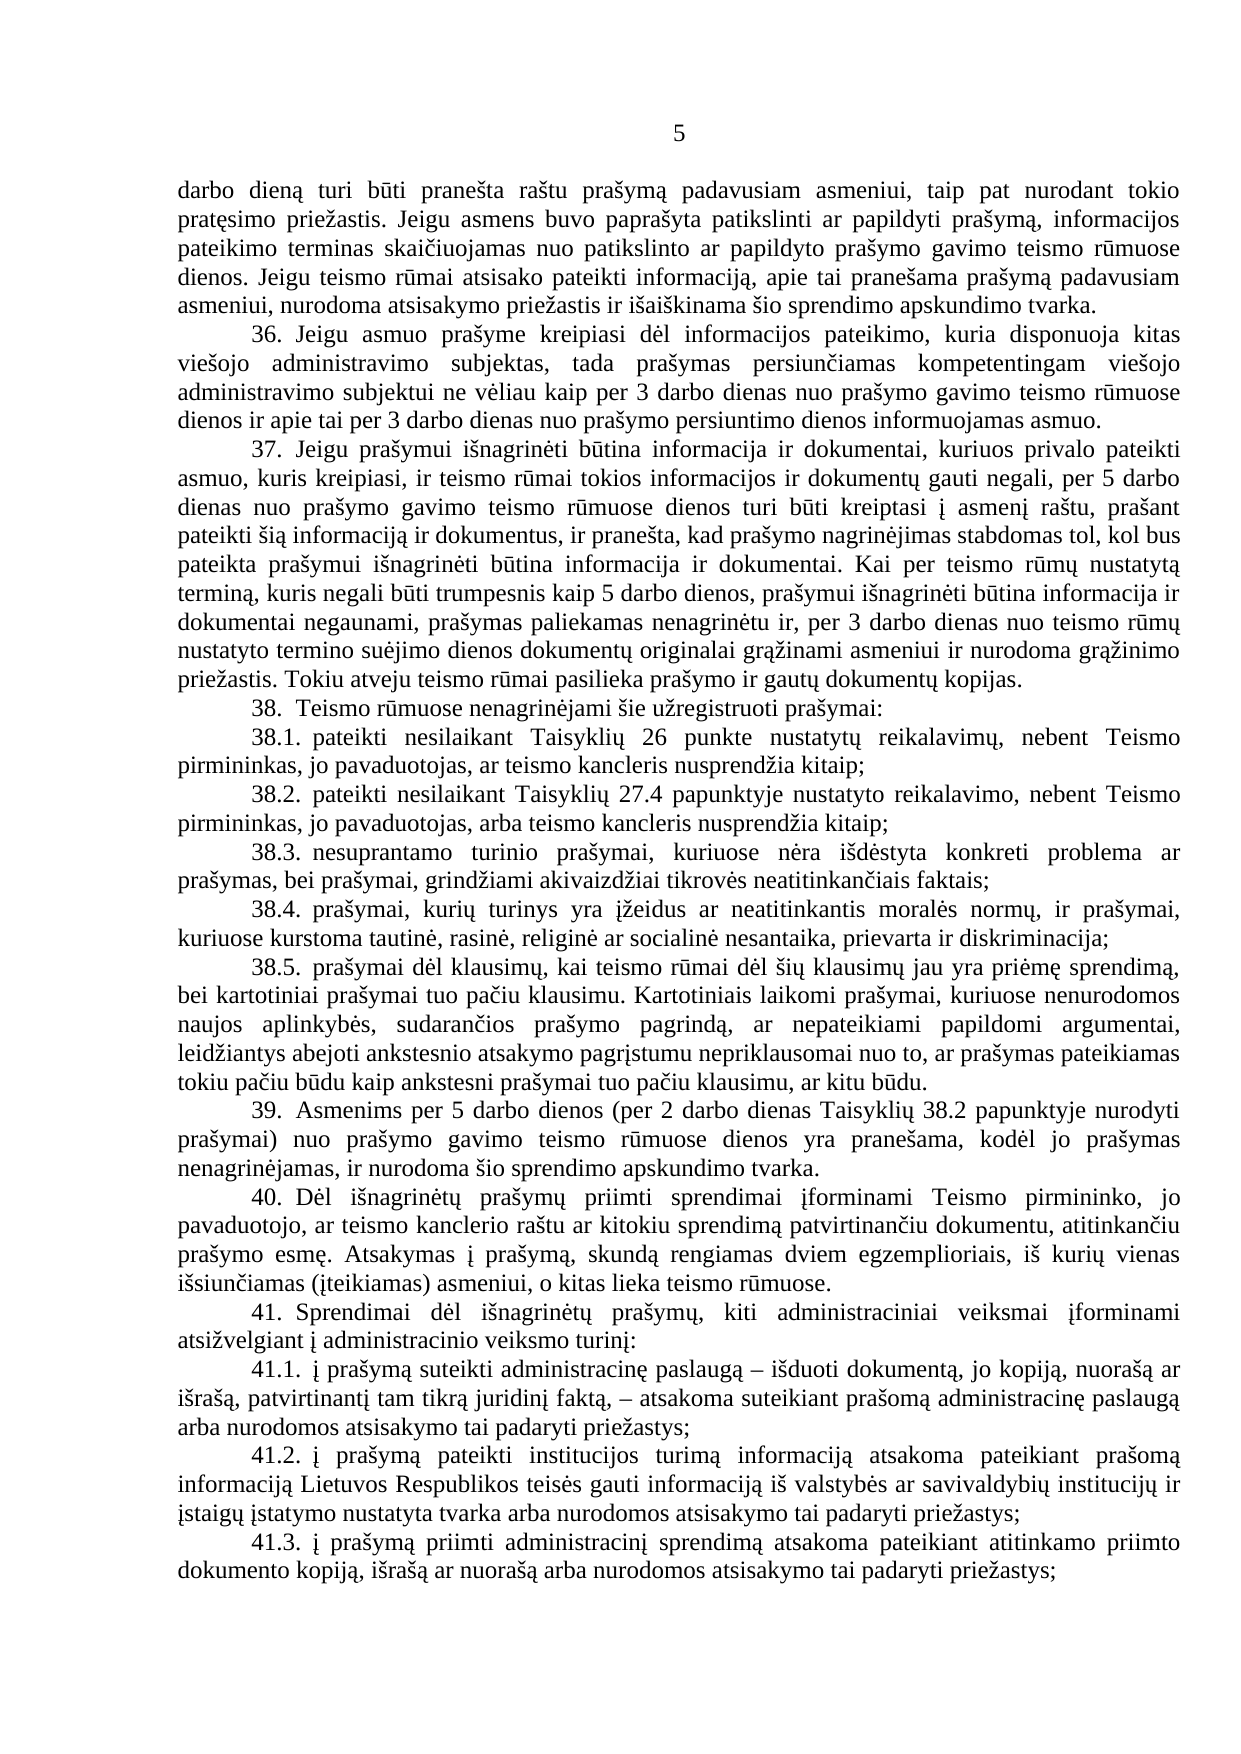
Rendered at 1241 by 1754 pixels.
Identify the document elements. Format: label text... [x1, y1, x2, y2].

text 37. Jeigu prašymui išnagrinėti būtina informacija ir dokumentai, kuriuos privalo pateikti asmuo, kuris kreipiasi, ir teismo rūmai tokios informacijos ir dokumentų gauti negali, per 5 darbo dienas nuo prašymo gavimo teismo rūmuose dienos turi būti kreiptasi į asmenį raštu, prašant pateikti šią informaciją ir dokumentus, ir pranešta, kad prašymo nagrinėjimas stabdomas tol, kol bus pateikta prašymui išnagrinėti būtina informacija ir dokumentai. Kai per teismo rūmų nustatytą terminą, kuris negali būti trumpesnis kaip 5 darbo dienos, prašymui išnagrinėti būtina informacija ir dokumentai negaunami, prašymas paliekamas nenagrinėtu ir, per 3 darbo dienas nuo teismo rūmų nustatyto termino suėjimo dienos dokumentų originalai grąžinami asmeniui ir nurodoma grąžinimo priežastis. Tokiu atveju teismo rūmai pasilieka prašymo ir gautų dokumentų kopijas. [177, 434, 1181, 693]
text 41.2. į prašymą pateikti institucijos turimą informaciją atsakoma pateikiant prašomą informaciją Lietuvos Respublikos teisės gauti informaciją iš valstybės ar savivaldybių institucijų ir įstaigų įstatymo nustatyta tvarka arba nurodomos atsisakymo tai padaryti priežastys; [177, 1441, 1181, 1527]
text 41.3. į prašymą priimti administracinį sprendimą atsakoma pateikiant atitinkamo priimto dokumento kopiją, išrašą ar nuorašą arba nurodomos atsisakymo tai padaryti priežastys; [177, 1527, 1181, 1584]
text 38.2. pateikti nesilaikant Taisyklių 27.4 papunktyje nustatyto reikalavimo, nebent Teismo pirmininkas, jo pavaduotojas, arba teismo kancleris nusprendžia kitaip; [177, 779, 1181, 837]
text darbo dieną turi būti pranešta raštu prašymą padavusiam asmeniui, taip pat nurodant tokio pratęsimo priežastis. Jeigu asmens buvo paprašyta patikslinti ar papildyti prašymą, informacijos pateikimo terminas skaičiuojamas nuo patikslinto ar papildyto prašymo gavimo teismo rūmuose dienos. Jeigu teismo rūmai atsisako pateikti informaciją, apie tai pranešama prašymą padavusiam asmeniui, nurodoma atsisakymo priežastis ir išaiškinama šio sprendimo apskundimo tvarka. [177, 176, 1181, 319]
text 38.5. prašymai dėl klausimų, kai teismo rūmai dėl šių klausimų jau yra priėmę sprendimą, bei kartotiniai prašymai tuo pačiu klausimu. Kartotiniais laikomi prašymai, kuriuose nenurodomos naujos aplinkybės, sudarančios prašymo pagrindą, ar nepateikiami papildomi argumentai, leidžiantys abejoti ankstesnio atsakymo pagrįstumu nepriklausomai nuo to, ar prašymas pateikiamas tokiu pačiu būdu kaip ankstesni prašymai tuo pačiu klausimu, ar kitu būdu. [177, 952, 1181, 1096]
text 41.1. į prašymą suteikti administracinę paslaugą – išduoti dokumentą, jo kopiją, nuorašą ar išrašą, patvirtinantį tam tikrą juridinį faktą, – atsakoma suteikiant prašomą administracinę paslaugą arba nurodomos atsisakymo tai padaryti priežastys; [177, 1354, 1181, 1441]
text 36. Jeigu asmuo prašyme kreipiasi dėl informacijos pateikimo, kuria disponuoja kitas viešojo administravimo subjektas, tada prašymas persiunčiamas kompetentingam viešojo administravimo subjektui ne vėliau kaip per 3 darbo dienas nuo prašymo gavimo teismo rūmuose dienos ir apie tai per 3 darbo dienas nuo prašymo persiuntimo dienos informuojamas asmuo. [177, 319, 1181, 434]
text 38.3. nesuprantamo turinio prašymai, kuriuose nėra išdėstyta konkreti problema ar prašymas, bei prašymai, grindžiami akivaizdžiai tikrovės neatitinkančiais faktais; [177, 837, 1181, 894]
text 38. Teismo rūmuose nenagrinėjami šie užregistruoti prašymai: [177, 693, 1181, 722]
text 38.1. pateikti nesilaikant Taisyklių 26 punkte nustatytų reikalavimų, nebent Teismo pirmininkas, jo pavaduotojas, ar teismo kancleris nusprendžia kitaip; [177, 722, 1181, 779]
text 41. Sprendimai dėl išnagrinėtų prašymų, kiti administraciniai veiksmai įforminami atsižvelgiant į administracinio veiksmo turinį: [177, 1297, 1181, 1354]
text 40. Dėl išnagrinėtų prašymų priimti sprendimai įforminami Teismo pirmininko, jo pavaduotojo, ar teismo kanclerio raštu ar kitokiu sprendimą patvirtinančiu dokumentu, atitinkančiu prašymo esmę. Atsakymas į prašymą, skundą rengiamas dviem egzemplioriais, iš kurių vienas išsiunčiamas (įteikiamas) asmeniui, o kitas lieka teismo rūmuose. [177, 1182, 1181, 1297]
text 38.4. prašymai, kurių turinys yra įžeidus ar neatitinkantis moralės normų, ir prašymai, kuriuose kurstoma tautinė, rasinė, religinė ar socialinė nesantaika, prievarta ir diskriminacija; [177, 894, 1181, 952]
text 39. Asmenims per 5 darbo dienos (per 2 darbo dienas Taisyklių 38.2 papunktyje nurodyti prašymai) nuo prašymo gavimo teismo rūmuose dienos yra pranešama, kodėl jo prašymas nenagrinėjamas, ir nurodoma šio sprendimo apskundimo tvarka. [177, 1096, 1181, 1182]
